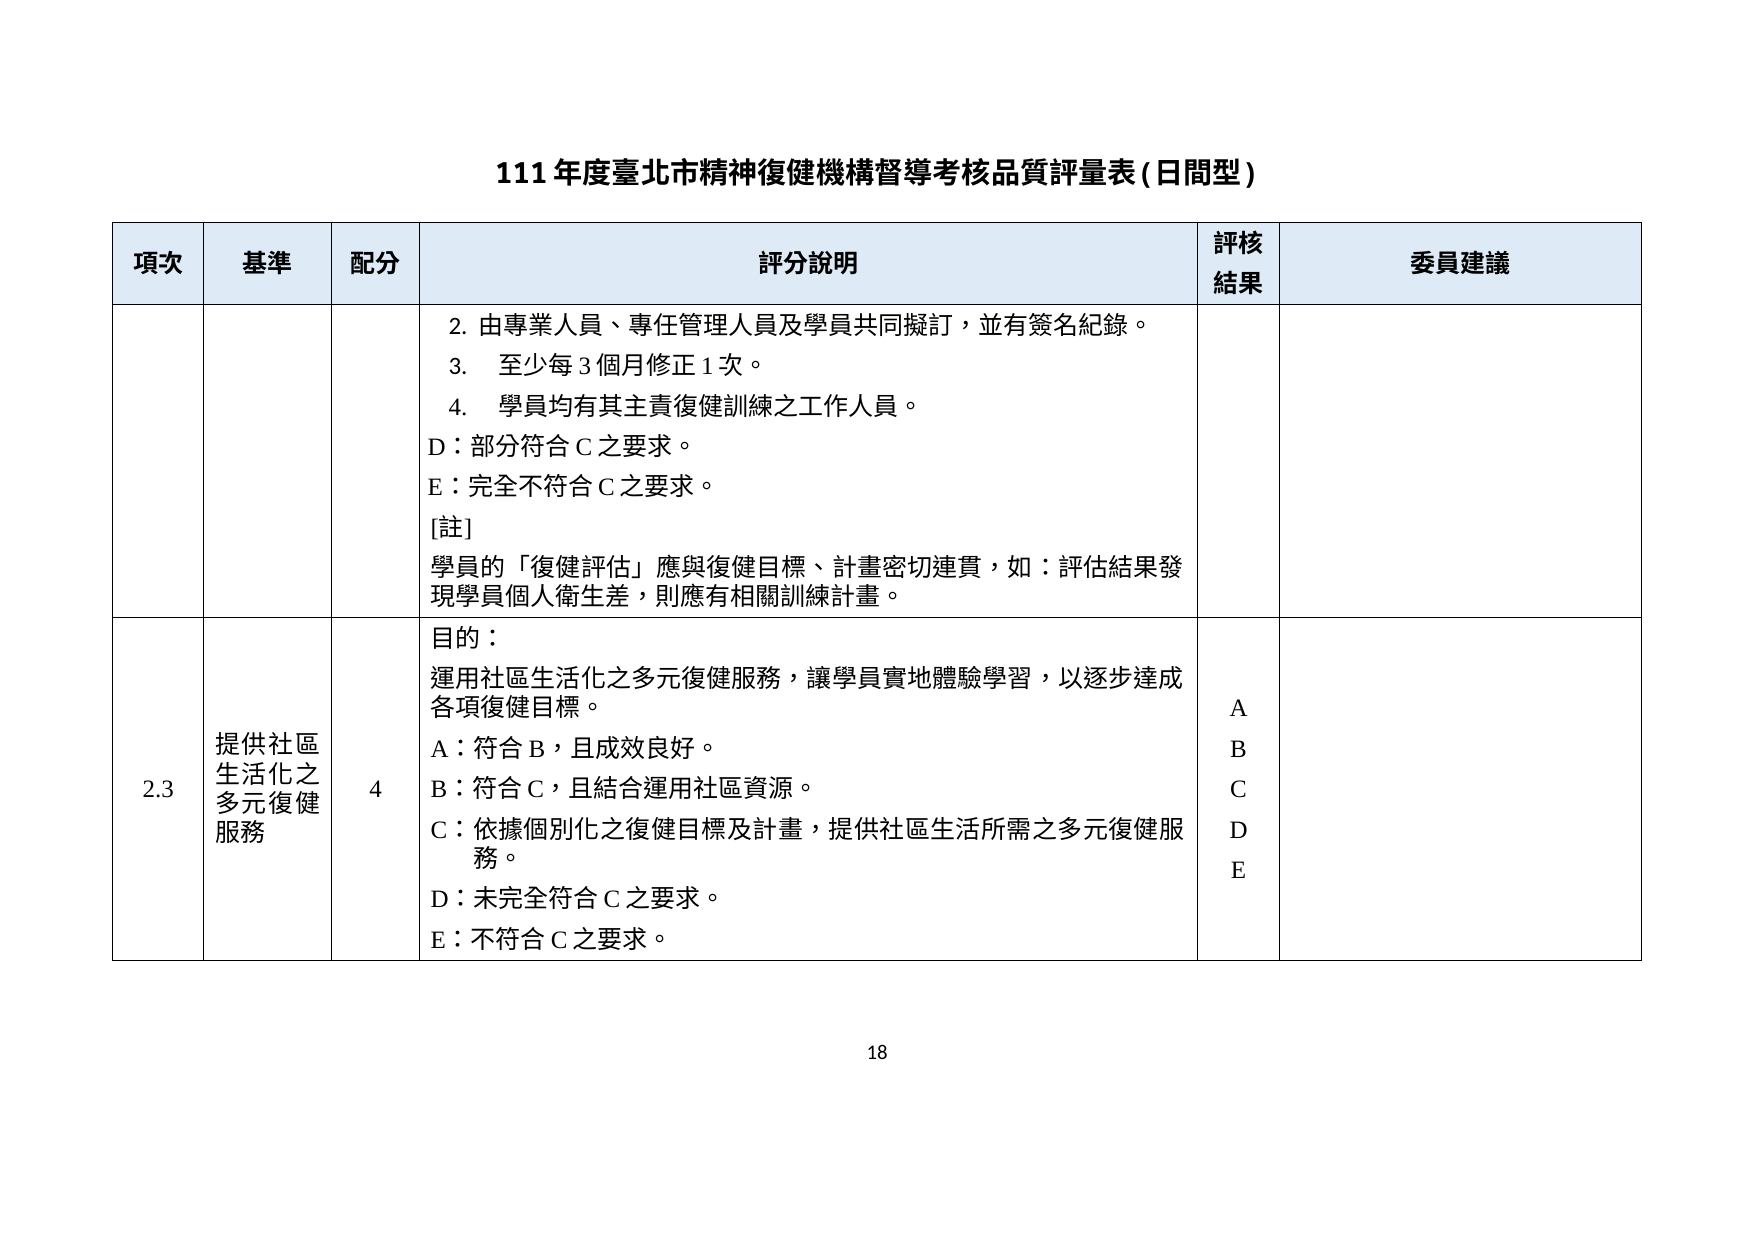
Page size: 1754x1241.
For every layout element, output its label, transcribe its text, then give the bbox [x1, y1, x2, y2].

table_cell 目的： 擬定符合學員復健需求之目標與計畫，並有效結合運用社區資源，以強化社區適應能力。 A：符合B，且復健計畫有運用社區資源，成效良好。 B：符合C，且有引導學員積極參與的機制。 C： 應依據「復健評估」結果訂定符合學員復健需求計畫內容具體可行。 由專業人員、專任管理人員及學員共同擬訂，並有簽名紀錄。 至少每3個月修正1次。 學員均有其主責復健訓練之工作人員。 D：部分符合C之要求。 E：完全不符合C之要求。 [註] 學員的「復健評估」應與復健目標、計畫密切連貫，如：評估結果發現學員個人衛生差，則應有相關訓練計畫。 [420, 305, 1197, 617]
table_cell 目的： 運用社區生活化之多元復健服務，讓學員實地體驗學習，以逐步達成各項復健目標。 A：符合B，且成效良好。 B：符合C，且結合運用社區資源。 C：依據個別化之復健目標及計畫，提供社區生活所需之多元復健服務。 D：未完全符合C之要求。 E：不符合C之要求。 [420, 618, 1197, 959]
table_cell A B C D E [1198, 618, 1279, 959]
table_header 評分說明 [420, 223, 1197, 304]
table_cell [332, 305, 419, 617]
table_header 基準 [204, 223, 331, 304]
table_header 項次 [113, 223, 203, 304]
table_cell [1198, 305, 1279, 617]
table_cell 2.3 [113, 618, 203, 959]
table_cell [204, 305, 331, 617]
table_cell [113, 305, 203, 617]
table_header 評核 結果 [1198, 223, 1279, 304]
table_header 配分 [332, 223, 419, 304]
table_cell [1280, 618, 1641, 959]
table_header 委員建議 [1280, 223, 1641, 304]
table_cell [1280, 305, 1641, 617]
table_cell 4 [332, 618, 419, 959]
table_cell 提供社區生活化之多元復健服務 [204, 618, 331, 959]
